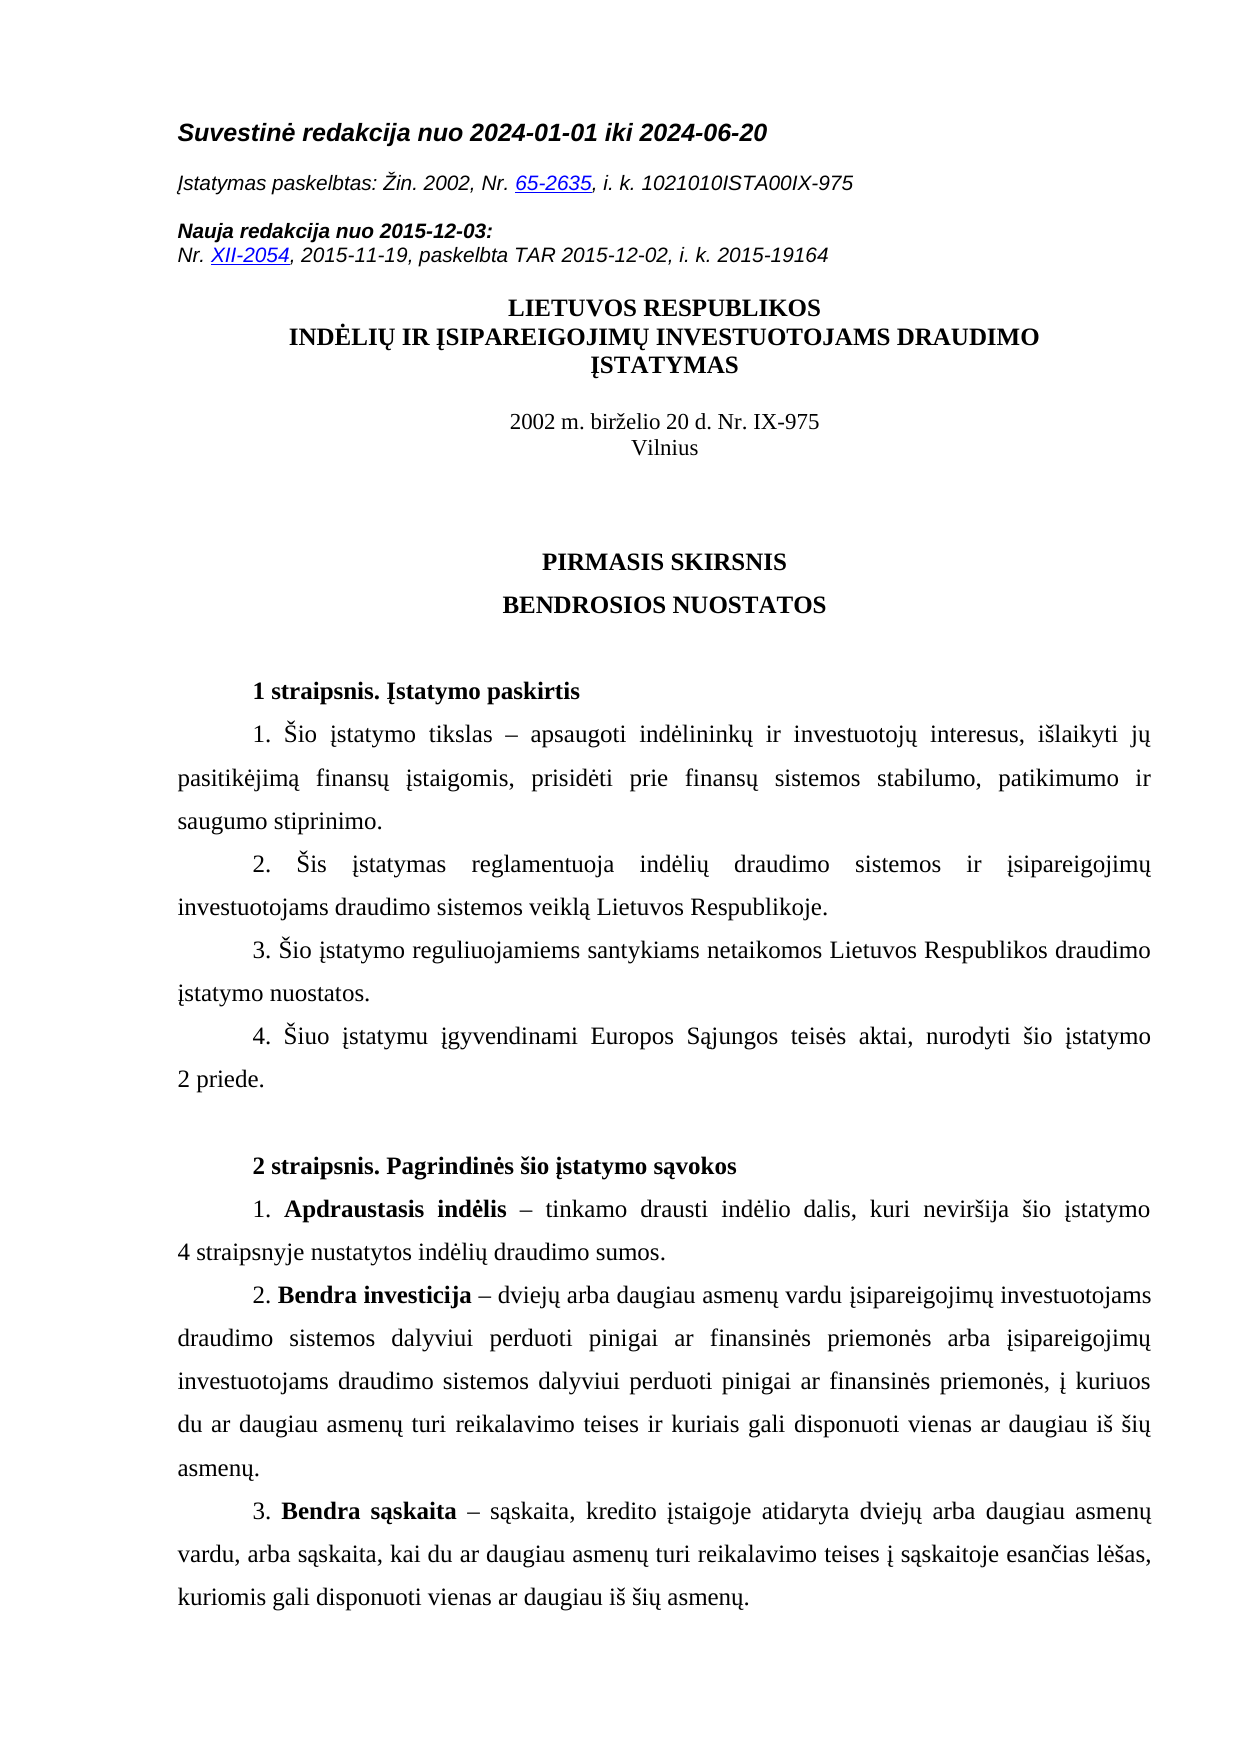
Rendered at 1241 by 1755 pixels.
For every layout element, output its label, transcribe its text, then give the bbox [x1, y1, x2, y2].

text 2. Šis įstatymas reglamentuoja indėlių draudimo sistemos ir įsipareigojimų investuotojams draudimo sistemos veiklą Lietuvos Respublikoje. [177, 849, 1152, 921]
text 2 straipsnis. Pagrindinės šio įstatymo sąvokos [177, 1151, 1152, 1179]
text Nr. XII-2054, 2015-11-19, paskelbta TAR 2015-12-02, i. k. 2015-19164 [177, 243, 1152, 267]
text Nauja redakcija nuo 2015-12-03: [177, 219, 1152, 243]
text 2002 m. birželio 20 d. Nr. IX-975 [177, 408, 1152, 434]
text ĮSTATYMAS [177, 351, 1152, 379]
text 3. Bendra sąskaita – sąskaita, kredito įstaigoje atidaryta dviejų arba daugiau asmenų vardu, arba sąskaita, kai du ar daugiau asmenų turi reikalavimo teises į sąskaitoje esančias lėšas, kuriomis gali disponuoti vienas ar daugiau iš šių asmenų. [177, 1496, 1152, 1611]
text indėlių ir įsipareigojimų investuotojams draudimo [177, 322, 1152, 351]
text BENDROSIOS NUOSTATOS [177, 590, 1152, 619]
text 1. Apdraustasis indėlis – tinkamo drausti indėlio dalis, kuri neviršija šio įstatymo 4 straipsnyje nustatytos indėlių draudimo sumos. [177, 1194, 1152, 1266]
text 1. Šio įstatymo tikslas – apsaugoti indėlininkų ir investuotojų interesus, išlaikyti jų pasitikėjimą finansų įstaigomis, prisidėti prie finansų sistemos stabilumo, patikimumo ir saugumo stiprinimo. [177, 719, 1152, 834]
text Vilnius [177, 434, 1152, 461]
text 1 straipsnis. Įstatymo paskirtis [177, 676, 1152, 705]
text Suvestinė redakcija nuo 2024-01-01 iki 2024-06-20 [177, 118, 1152, 147]
text 4. Šiuo įstatymu įgyvendinami Europos Sąjungos teisės aktai, nurodyti šio įstatymo 2 priede. [177, 1021, 1152, 1093]
text Įstatymas paskelbtas: Žin. 2002, Nr. 65-2635, i. k. 1021010ISTA00IX-975 [177, 171, 1152, 195]
text 3. Šio įstatymo reguliuojamiems santykiams netaikomos Lietuvos Respublikos draudimo įstatymo nuostatos. [177, 935, 1152, 1007]
text PIRMASIS SKIRSNIS [177, 547, 1152, 576]
text Lietuvos respublikos [177, 293, 1152, 322]
text 2. Bendra investicija – dviejų arba daugiau asmenų vardu įsipareigojimų investuotojams draudimo sistemos dalyviui perduoti pinigai ar finansinės priemonės arba įsipareigojimų investuotojams draudimo sistemos dalyviui perduoti pinigai ar finansinės priemonės, į kuriuos du ar daugiau asmenų turi reikalavimo teises ir kuriais gali disponuoti vienas ar daugiau iš šių asmenų. [177, 1280, 1152, 1481]
